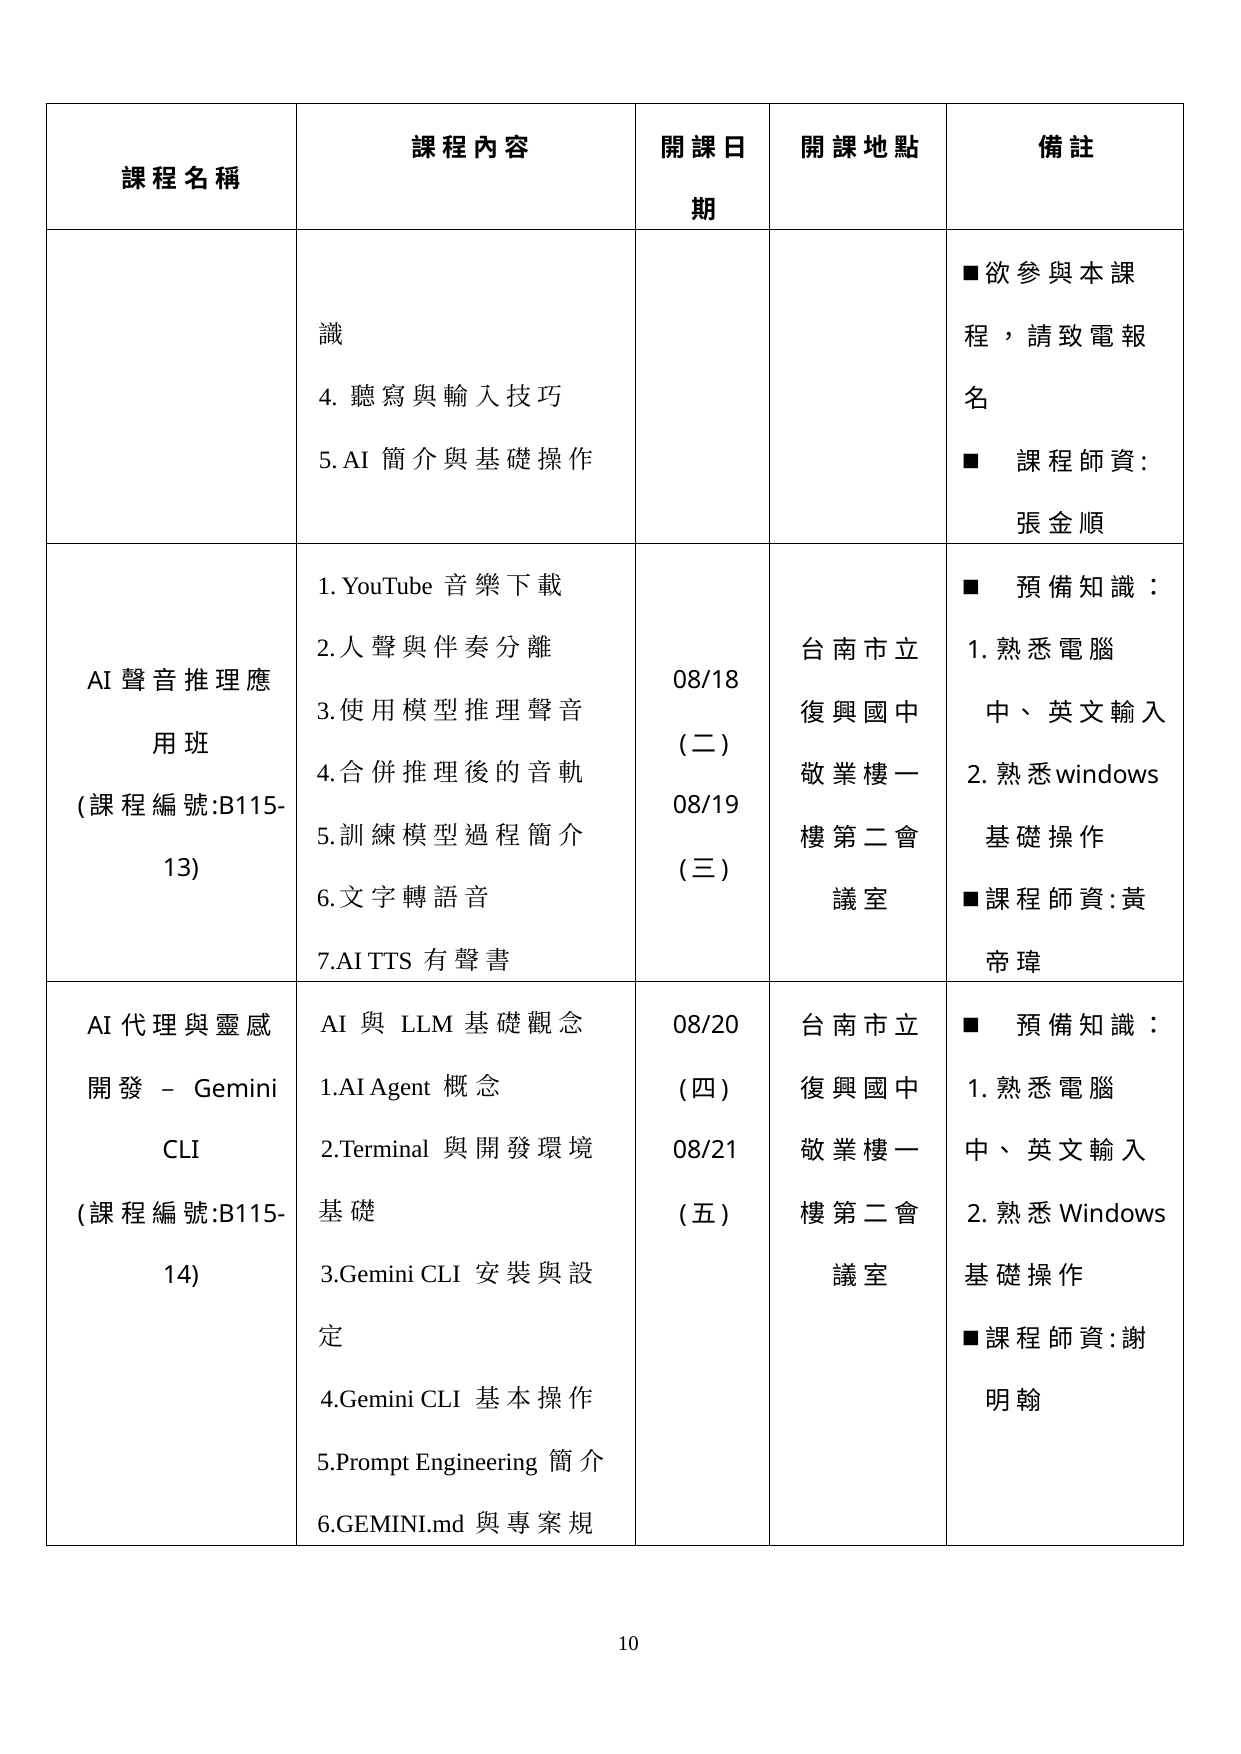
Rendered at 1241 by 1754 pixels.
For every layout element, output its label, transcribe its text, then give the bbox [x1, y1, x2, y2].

table_cell 識 4. 聽寫與輸入技巧 5. AI 簡介與基礎操作 [297, 230, 635, 542]
table_cell 08/18(二) 08/19(三) [636, 544, 769, 981]
table_cell AI 與 LLM 基礎觀念 1.AI Agent 概念 2.Terminal 與開發環境基礎 3.Gemini CLI 安裝與設定 4.Gemini CLI 基本操作 5.Prompt Engineering 簡介 6.GEMINI.md 與專案規 [297, 982, 635, 1544]
table_header 課程名稱 [47, 104, 296, 229]
table_cell AI 聲音推理應用班 (課程編號:B115-13) [47, 544, 296, 981]
table_cell [47, 230, 296, 542]
table_header 課程內容 [297, 104, 635, 229]
table_cell 台南市立復興國中敬業樓一樓第二會議室 [770, 544, 946, 981]
table_cell 08/20(四) 08/21(五) [636, 982, 769, 1544]
table_cell AI 代理與靈感開發 – Gemini CLI (課程編號:B115-14) [47, 982, 296, 1544]
table_cell 預備知識： 1.熟悉電腦中、英文輸入 2.熟悉windows基礎操作 課程師資:黃帝瑋 [947, 544, 1183, 981]
table_cell [636, 230, 769, 542]
table_cell 預備知識： 1.熟悉電腦中、英文輸入 2.熟悉Windows基礎操作 課程師資:謝明翰 [947, 982, 1183, 1544]
table_header 備註 [947, 104, 1183, 229]
table_cell 本課程僅提供給 iPhone 初學之視障者報名參與。 欲參與本課程，請致電報名 課程師資:張金順 [947, 230, 1183, 542]
table_cell 1. YouTube 音樂下載 2.人聲與伴奏分離 3.使用模型推理聲音 4.合併推理後的音軌 5.訓練模型過程簡介 6.文字轉語音 7.AI TTS 有聲書 [297, 544, 635, 981]
table_header 開課日期 [636, 104, 769, 229]
table_cell [770, 230, 946, 542]
table_cell 台南市立復興國中敬業樓一樓第二會議室 [770, 982, 946, 1544]
table_header 開課地點 [770, 104, 946, 229]
